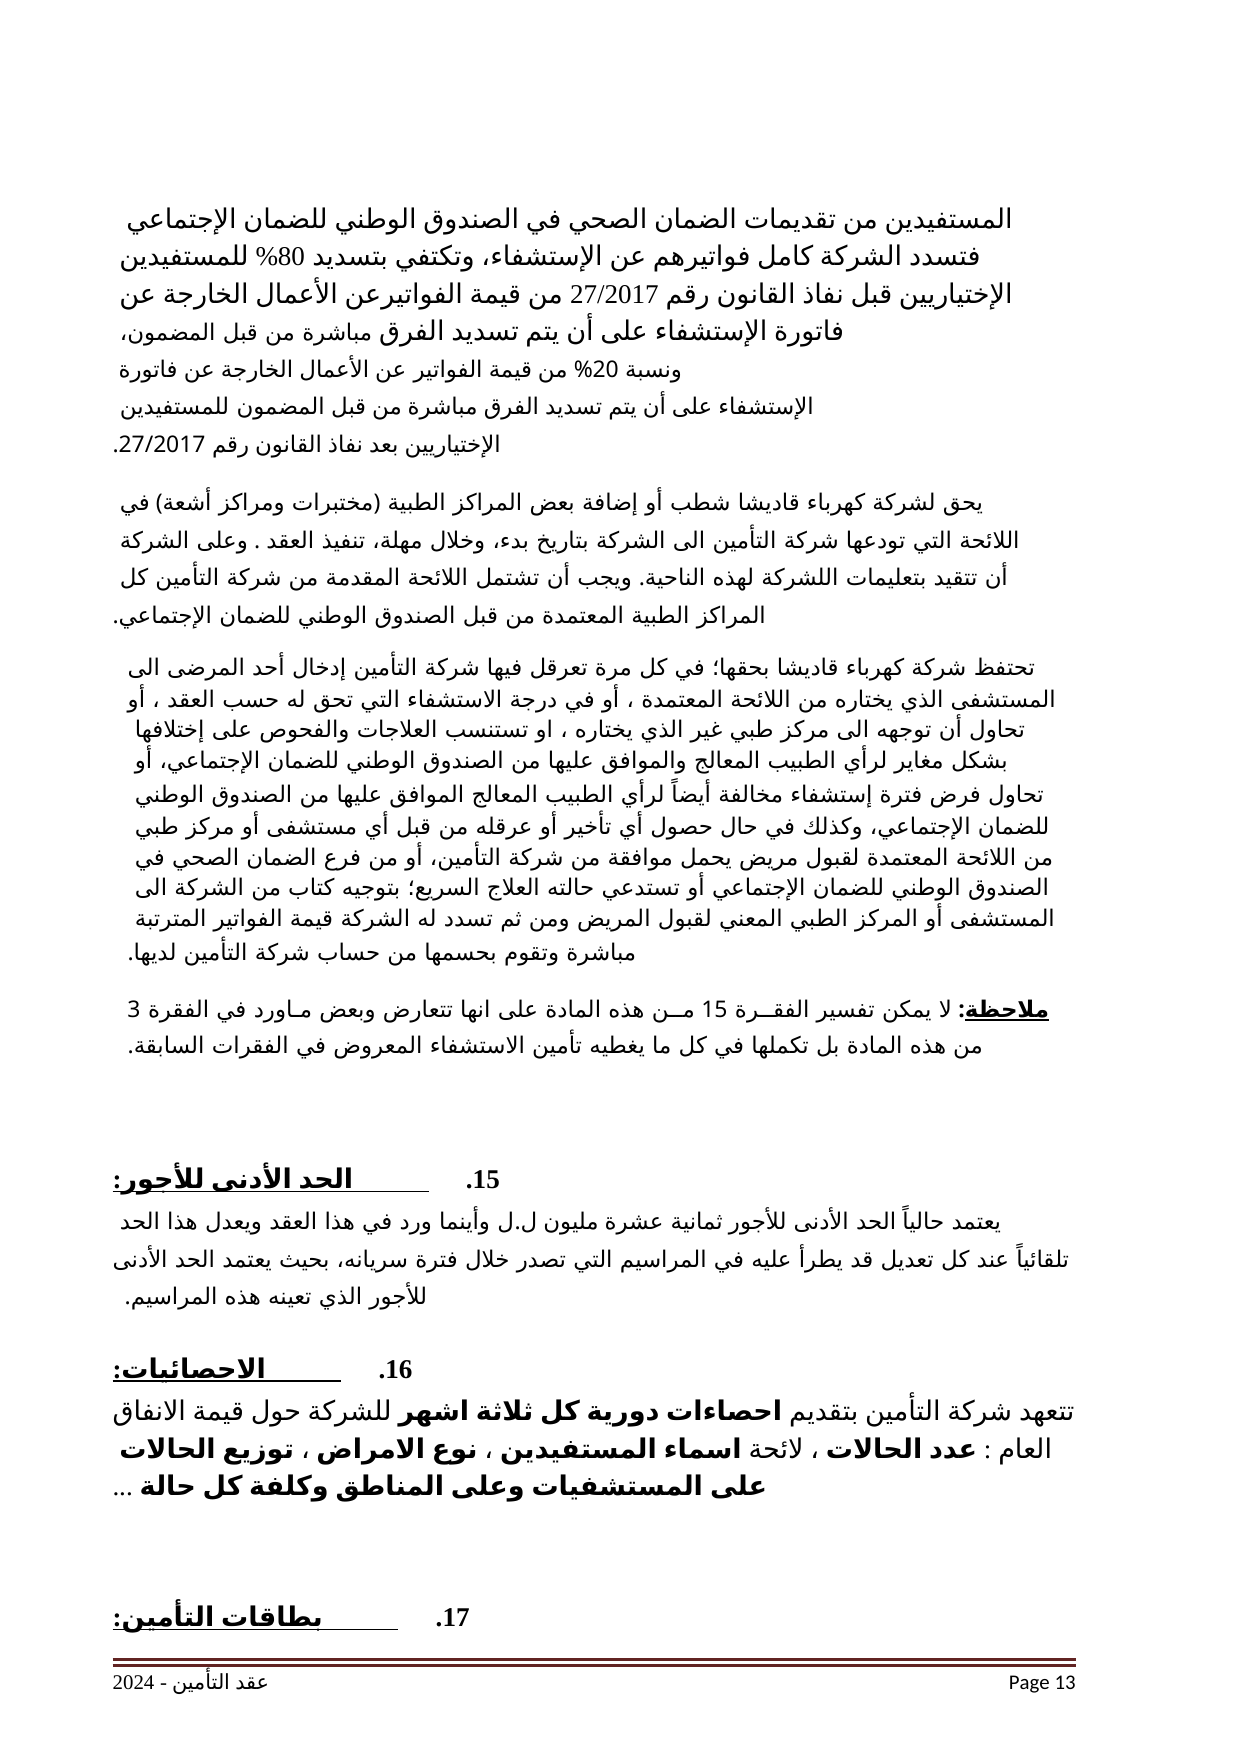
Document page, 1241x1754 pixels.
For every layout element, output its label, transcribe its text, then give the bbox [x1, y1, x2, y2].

subtitle الحد الأدنى للأجور: [112, 1163, 1044, 1194]
text تحتفظ شركة كهرباء قاديشا بحقها؛ في كل مرة تعرقل فيها شركة التأمين إدخال أحد المرضى الى المستشفى الذي يختاره من اللائحة المعتمدة ، أو في درجة الاستشفاء التي تحق له حسب العقد ، أو تحاول أن توجهه الى مركز طبي غير الذي يختاره ، او تستنسب العلاجات والفحوص على إختلافها بشكل مغاير لرأي الطبيب المعالج والموافق عليها من الصندوق الوطني للضمان الإجتماعي، أو تحاول فرض فترة إستشفاء مخالفة أيضاً لرأي الطبيب المعالج الموافق عليها من الصندوق الوطني للضمان الإجتماعي، وكذلك في حال حصول أي تأخير أو عرقله من قبل أي مستشفى أو مركز طبي من اللائحة المعتمدة لقبول مريض يحمل موافقة من شركة التأمين، أو من فرع الضمان الصحي في الصندوق الوطني للضمان الإجتماعي أو تستدعي حالته العلاج السريع؛ بتوجيه كتاب من الشركة الى المستشفى أو المركز الطبي المعني لقبول المريض ومن ثم تسدد له الشركة قيمة الفواتير المترتبة مباشرة وتقوم بحسمها من حساب شركة التأمين لديها. [127, 651, 1061, 967]
text يحق لشركة كهرباء قاديشا شطب أو إضافة بعض المراكز الطبية (مختبرات ومراكز أشعة) في اللائحة التي تودعها شركة التأمين الى الشركة بتاريخ بدء، وخلال مهلة، تنفيذ العقد . وعلى الشركة أن تتقيد بتعليمات اللشركة لهذه الناحية. ويجب أن تشتمل اللائحة المقدمة من شركة التأمين كل المراكز الطبية المعتمدة من قبل الصندوق الوطني للضمان الإجتماعي. [112, 480, 1076, 630]
text تقوم شركة التأمين شهريا بجمع المستندات والفواتير من كل المستشفيات والمراكز الطبية المعتمدة وتحرر بها جداول مفصلة ترسلها مع أصل المستندات الى الشركة وتطالبها بموجبها تغطية حصة الصندوق الوطني للضمان الاجتماعي التي تكون الشركة قد دفعتها للمستشفيات والمراكز الطبية ، اي ان على الشركة ان تسدد حصة الضمان الاجتماعي للمستشفيات والمراكز الطبية وتعود فتطالب بها الشركة التي تقوم بدورها بتحصيلها من الضمان الاجتماعي، والمبالغ التي لاتسترد من الضمان لعدم موافقته على صرفها، تحسم من المتوجبات على الشركة عند إجراء الحسابات مع شركة التأمين مع الأخذ بعين الاعتبار مضمون المادة الرابعة أعلاه في بندها 3 ، الفقرة أ. اما بالنسبة لغير المستفيدين من تقديمات الضمان الصحي في الصندوق الوطني للضمان الإجتماعي فتسدد الشركة كامل فواتيرهم عن الإستشفاء، وتكتفي بتسديد 80% للمستفيدين الإختياريين قبل نفاذ القانون رقم 27/2017 من قيمة الفواتيرعن الأعمال الخارجة عن فاتورة الإستشفاء على أن يتم تسديد الفرق مباشرة من قبل المضمون، ونسبة 20% من قيمة الفواتير عن الأعمال الخارجة عن فاتورة الإستشفاء على أن يتم تسديد الفرق مباشرة من قبل المضمون للمستفيدين الإختياريين بعد نفاذ القانون رقم 27/2017. [112, 197, 1076, 459]
subtitle بطاقات التأمين: [112, 1601, 1044, 1633]
text يعتمد حالياً الحد الأدنى للأجور ثمانية عشرة مليون ل.ل وأينما ورد في هذا العقد ويعدل هذا الحد تلقائياً عند كل تعديل قد يطرأ عليه في المراسيم التي تصدر خلال فترة سريانه، بحيث يعتمد الحد الأدنى للأجور الذي تعينه هذه المراسيم. [112, 1199, 1076, 1312]
text ملاحظة: لا يمكن تفسير الفقــرة 15 مــن هذه المادة على انها تتعارض وبعض مـاورد في الفقرة 3 من هذه المادة بل تكملها في كل ما يغطيه تأمين الاستشفاء المعروض في الفقرات السابقة. [127, 993, 1061, 1060]
subtitle الاحصائيات: [112, 1353, 1044, 1384]
text تتعهد شركة التأمين بتقديم احصاءات دورية كل ثلاثة اشهر للشركة حول قيمة الانفاق العام : عدد الحالات ، لائحة اسماء المستفيدين ، نوع الامراض ، توزيع الحالات على المستشفيات وعلى المناطق وكلفة كل حالة ... [112, 1389, 1076, 1501]
